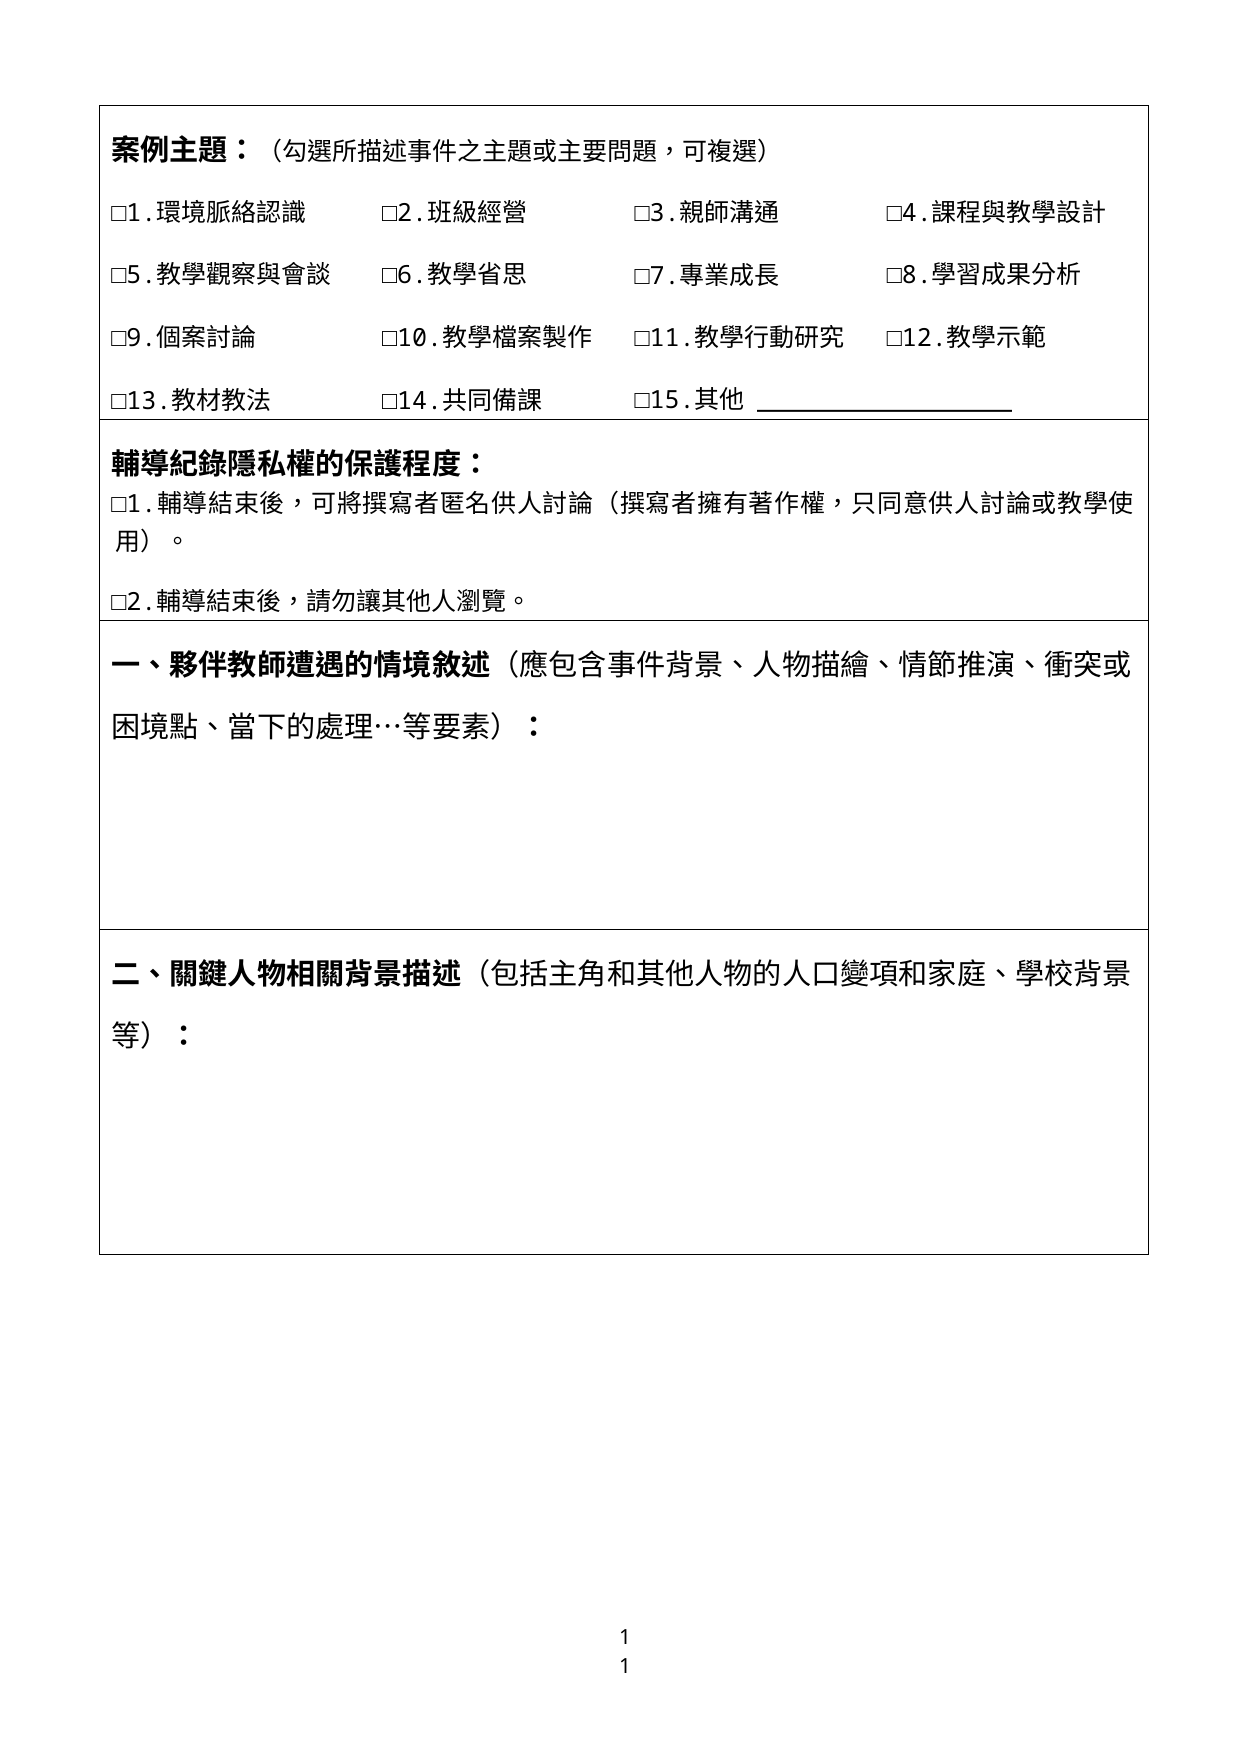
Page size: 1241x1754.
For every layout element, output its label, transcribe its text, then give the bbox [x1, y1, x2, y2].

table_cell 一、夥伴教師遭遇的情境敘述（應包含事件背景、人物描繪、情節推演、衝突或困境點、當下的處理…等要素）： [100, 621, 1148, 929]
table_cell 二、關鍵人物相關背景描述（包括主角和其他人物的人口變項和家庭、學校背景等）： [100, 930, 1148, 1254]
table_cell □13.教材教法 [100, 356, 371, 419]
table_cell □7.專業成長 [623, 231, 875, 294]
table_cell □9.個案討論 [100, 294, 371, 356]
table_cell □2.班級經營 [371, 169, 623, 231]
table_cell □5.教學觀察與會談 [100, 231, 371, 294]
table_cell □8.學習成果分析 [875, 231, 1148, 294]
table_cell 輔導紀錄隱私權的保護程度： □1.輔導結束後，可將撰寫者匿名供人討論（撰寫者擁有著作權，只同意供人討論或教學使用）。 □2.輔導結束後，請勿讓其他人瀏覽。 [100, 420, 1148, 620]
table_cell □10.教學檔案製作 [371, 294, 623, 356]
table_cell □1.環境脈絡認識 [100, 169, 371, 231]
table_cell □14.共同備課 [371, 356, 623, 419]
table_cell □15.其他 _________________ [623, 356, 1148, 419]
table_cell □4.課程與教學設計 [875, 169, 1148, 231]
table_cell □11.教學行動研究 [623, 294, 875, 356]
table_cell □6.教學省思 [371, 231, 623, 294]
table_cell 案例主題：（勾選所描述事件之主題或主要問題，可複選） [100, 106, 1148, 169]
table_cell □12.教學示範 [875, 294, 1148, 356]
table_cell □3.親師溝通 [623, 169, 875, 231]
